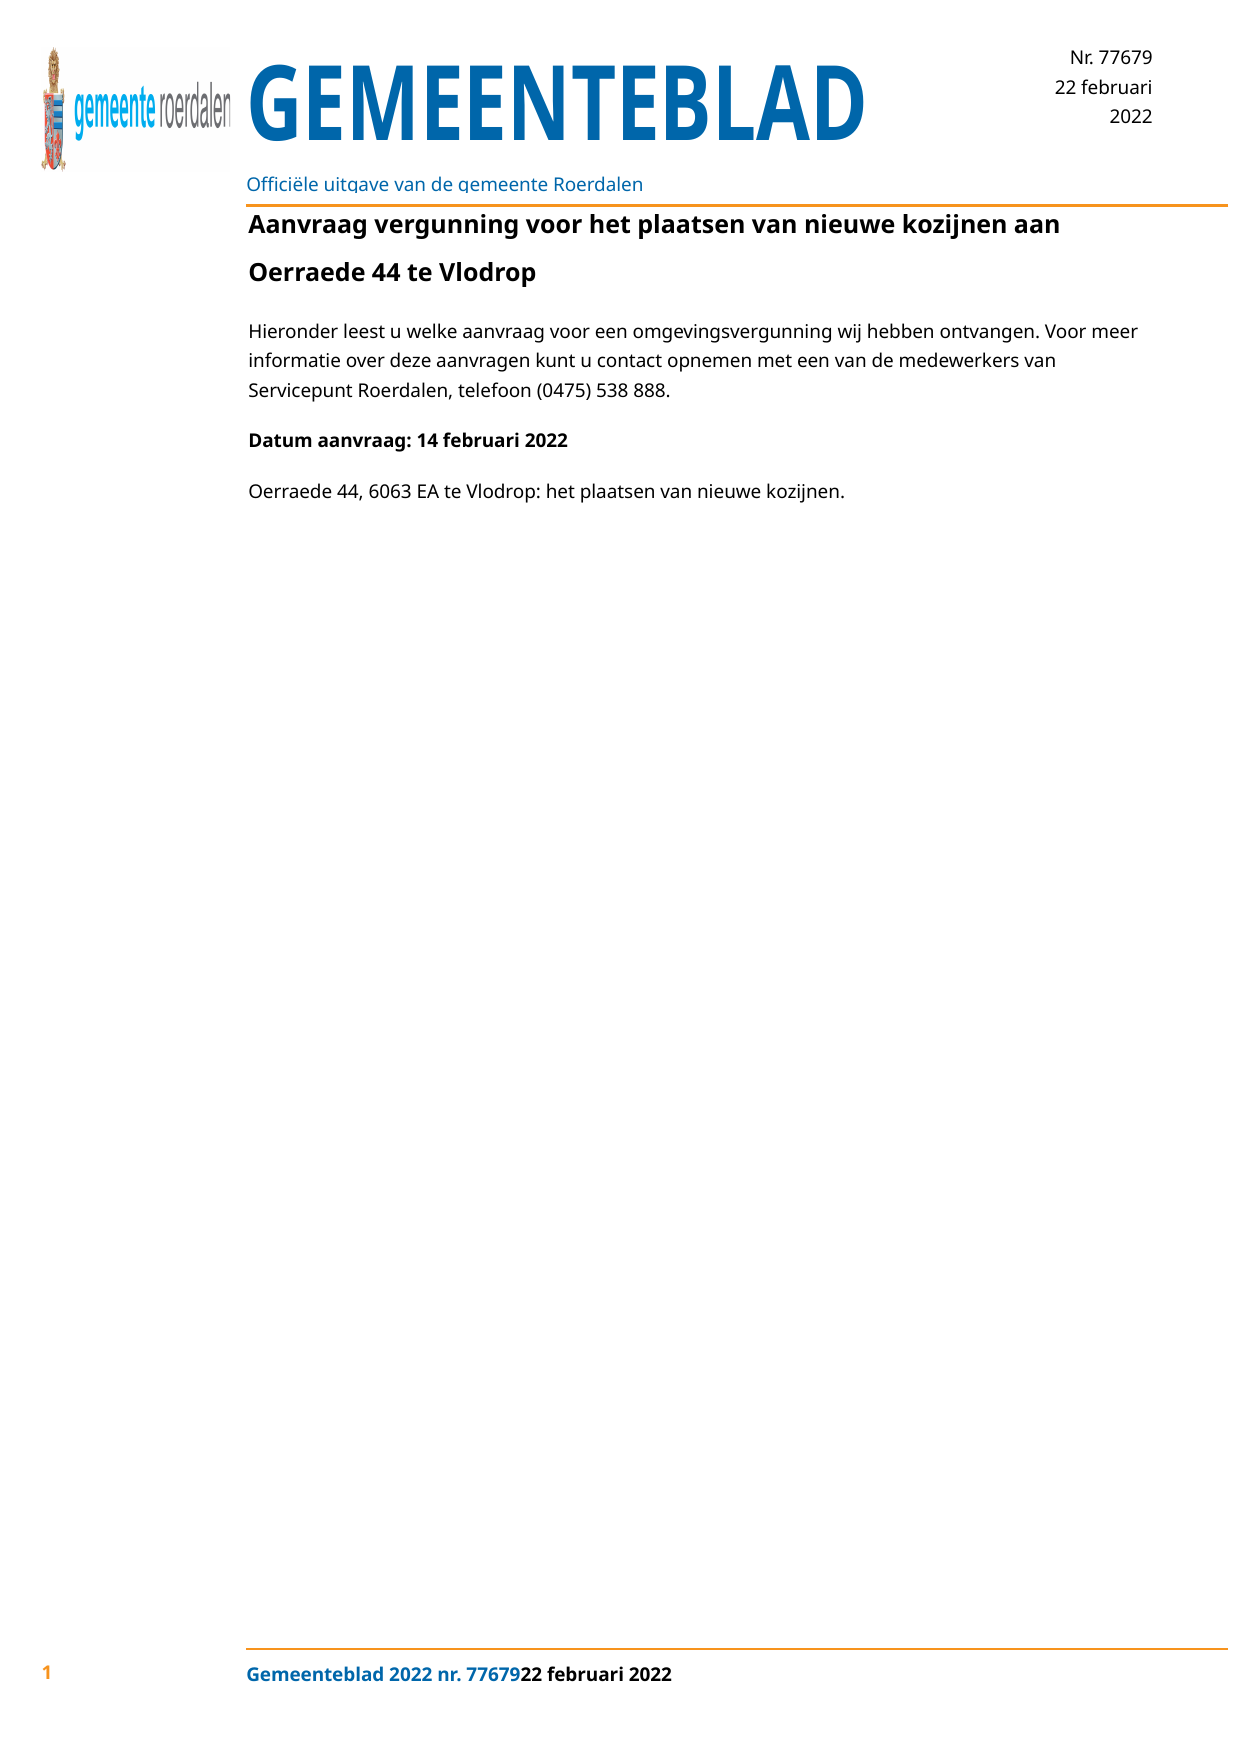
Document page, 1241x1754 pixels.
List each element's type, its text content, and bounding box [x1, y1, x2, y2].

text Aanvraag vergunning voor het plaatsen van nieuwe kozijnen aan Oerraede 44 te Vlodrop [248, 207, 1152, 288]
text Datum aanvraag: 14 februari 2022 [248, 427, 1152, 453]
picture [41, 47, 231, 172]
text Oerraede 44, 6063 EA te Vlodrop: het plaatsen van nieuwe kozijnen. [248, 478, 1152, 504]
text Hieronder leest u welke aanvraag voor een omgevingsvergunning wij hebben ontvangen. Voor meer informatie over deze aanvragen kunt u contact opnemen met een van de medewerkers van Servicepunt Roerdalen, telefoon (0475) 538 888. [248, 318, 1152, 403]
